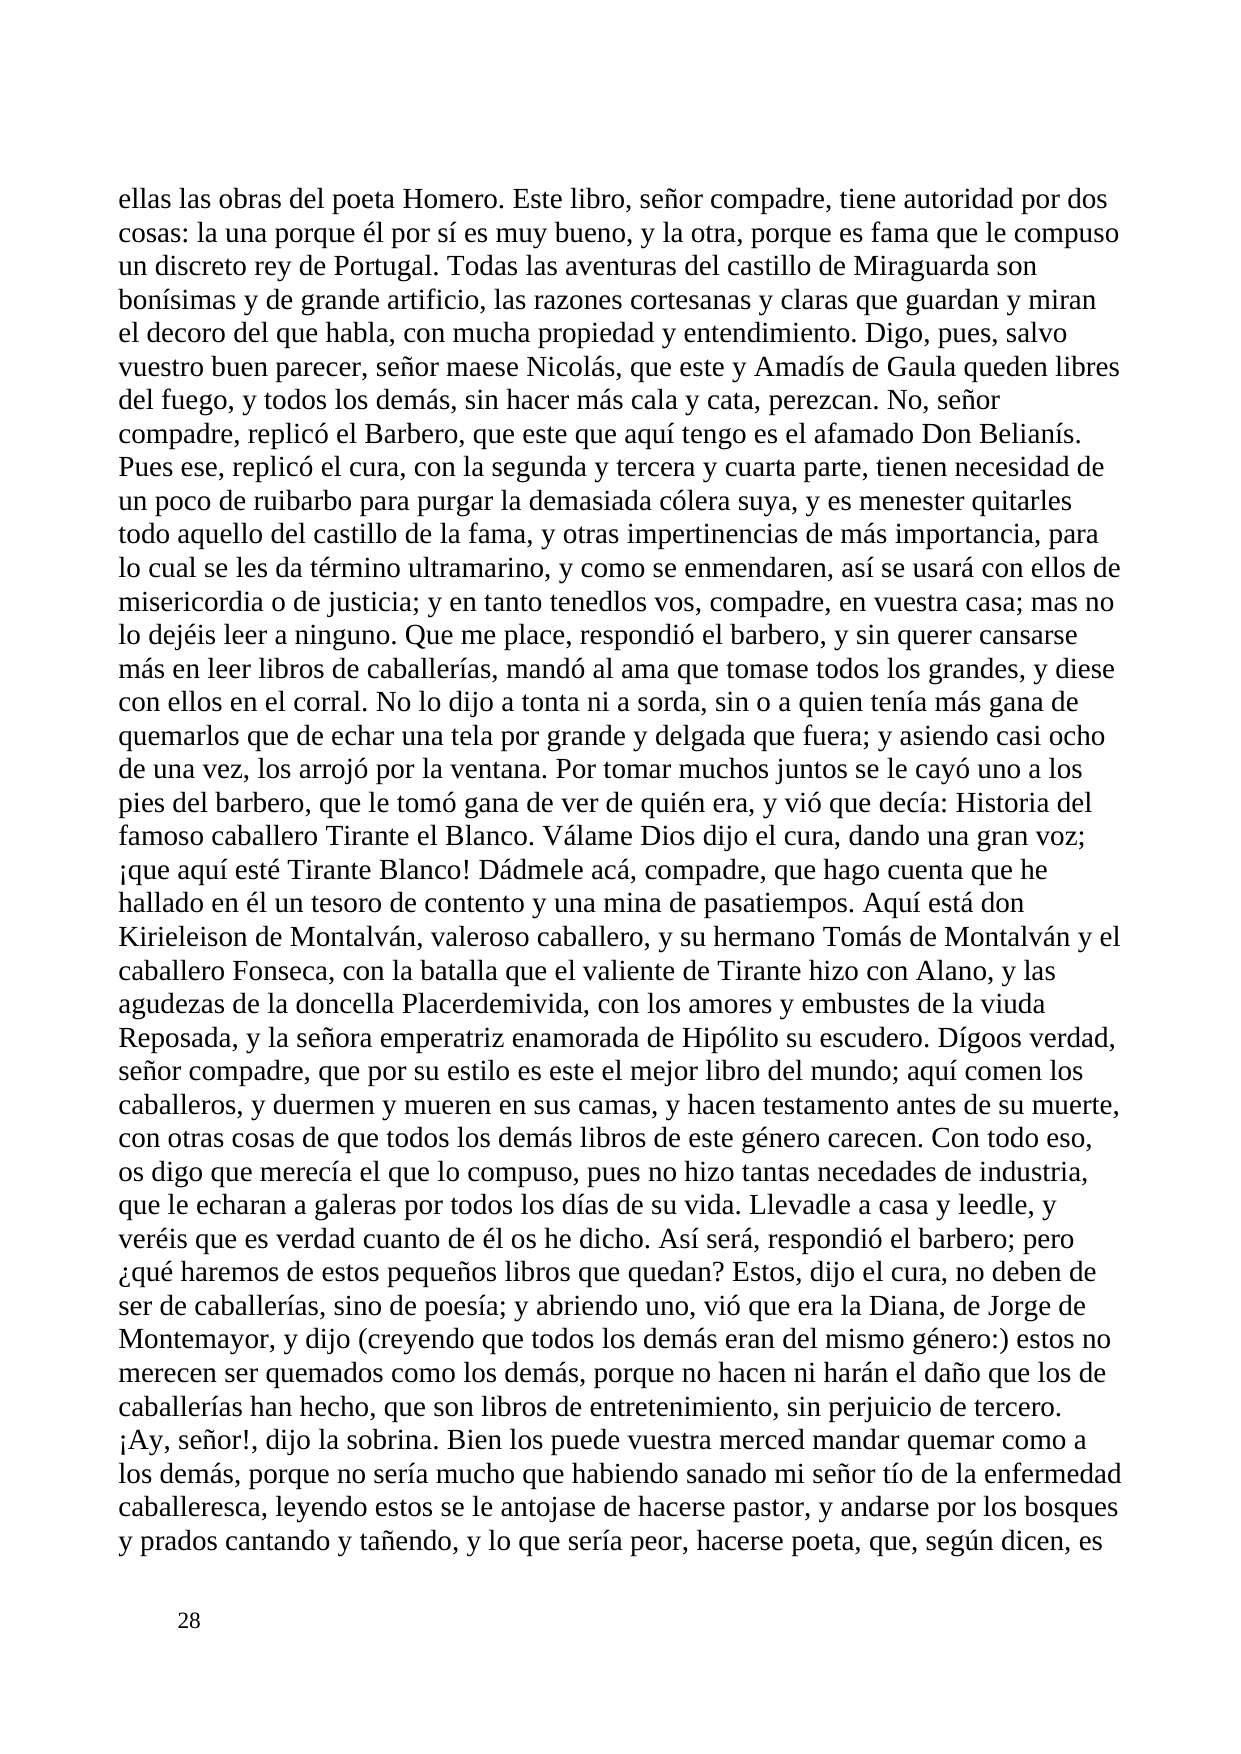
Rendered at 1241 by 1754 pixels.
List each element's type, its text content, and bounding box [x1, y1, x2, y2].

text ellas las obras del poeta Homero. Este libro, señor compadre, tiene autoridad por dos cosas: la una porque él por sí es muy bueno, y la otra, porque es fama que le compuso un discreto rey de Portugal. Todas las aventuras del castillo de Miraguarda son bonísimas y de grande artificio, las razones cortesanas y claras que guardan y miran el decoro del que habla, con mucha propiedad y entendimiento. Digo, pues, salvo vuestro buen parecer, señor maese Nicolás, que este y Amadís de Gaula queden libres del fuego, y todos los demás, sin hacer más cala y cata, perezcan. No, señor compadre, replicó el Barbero, que este que aquí tengo es el afamado Don Belianís. Pues ese, replicó el cura, con la segunda y tercera y cuarta parte, tienen necesidad de un poco de ruibarbo para purgar la demasiada cólera suya, y es menester quitarles todo aquello del castillo de la fama, y otras impertinencias de más importancia, para lo cual se les da término ultramarino, y como se enmendaren, así se usará con ellos de misericordia o de justicia; y en tanto tenedlos vos, compadre, en vuestra casa; mas no lo dejéis leer a ninguno. Que me place, respondió el barbero, y sin querer cansarse más en leer libros de caballerías, mandó al ama que tomase todos los grandes, y diese con ellos en el corral. No lo dijo a tonta ni a sorda, sin o a quien tenía más gana de quemarlos que de echar una tela por grande y delgada que fuera; y asiendo casi ocho de una vez, los arrojó por la ventana. Por tomar muchos juntos se le cayó uno a los pies del barbero, que le tomó gana de ver de quién era, y vió que decía: Historia del famoso caballero Tirante el Blanco. Válame Dios dijo el cura, dando una gran voz; ¡que aquí esté Tirante Blanco! Dádmele acá, compadre, que hago cuenta que he hallado en él un tesoro de contento y una mina de pasatiempos. Aquí está don Kirieleison de Montalván, valeroso caballero, y su hermano Tomás de Montalván y el caballero Fonseca, con la batalla que el valiente de Tirante hizo con Alano, y las agudezas de la doncella Placerdemivida, con los amores y embustes de la viuda Reposada, y la señora emperatriz enamorada de Hipólito su escudero. Dígoos verdad, señor compadre, que por su estilo es este el mejor libro del mundo; aquí comen los caballeros, y duermen y mueren en sus camas, y hacen testamento antes de su muerte, con otras cosas de que todos los demás libros de este género carecen. Con todo eso, os digo que merecía el que lo compuso, pues no hizo tantas necedades de industria, que le echaran a galeras por todos los días de su vida. Llevadle a casa y leedle, y veréis que es verdad cuanto de él os he dicho. Así será, respondió el barbero; pero ¿qué haremos de estos pequeños libros que quedan? Estos, dijo el cura, no deben de ser de caballerías, sino de poesía; y abriendo uno, vió que era la Diana, de Jorge de Montemayor, y dijo (creyendo que todos los demás eran del mismo género:) estos no merecen ser quemados como los demás, porque no hacen ni harán el daño que los de caballerías han hecho, que son libros de entretenimiento, sin perjuicio de tercero. ¡Ay, señor!, dijo la sobrina. Bien los puede vuestra merced mandar quemar como a los demás, porque no sería mucho que habiendo sanado mi señor tío de la enfermedad caballeresca, leyendo estos se le antojase de hacerse pastor, y andarse por los bosques y prados cantando y tañendo, y lo que sería peor, hacerse poeta, que, según dicen, es [118, 181, 1122, 1556]
